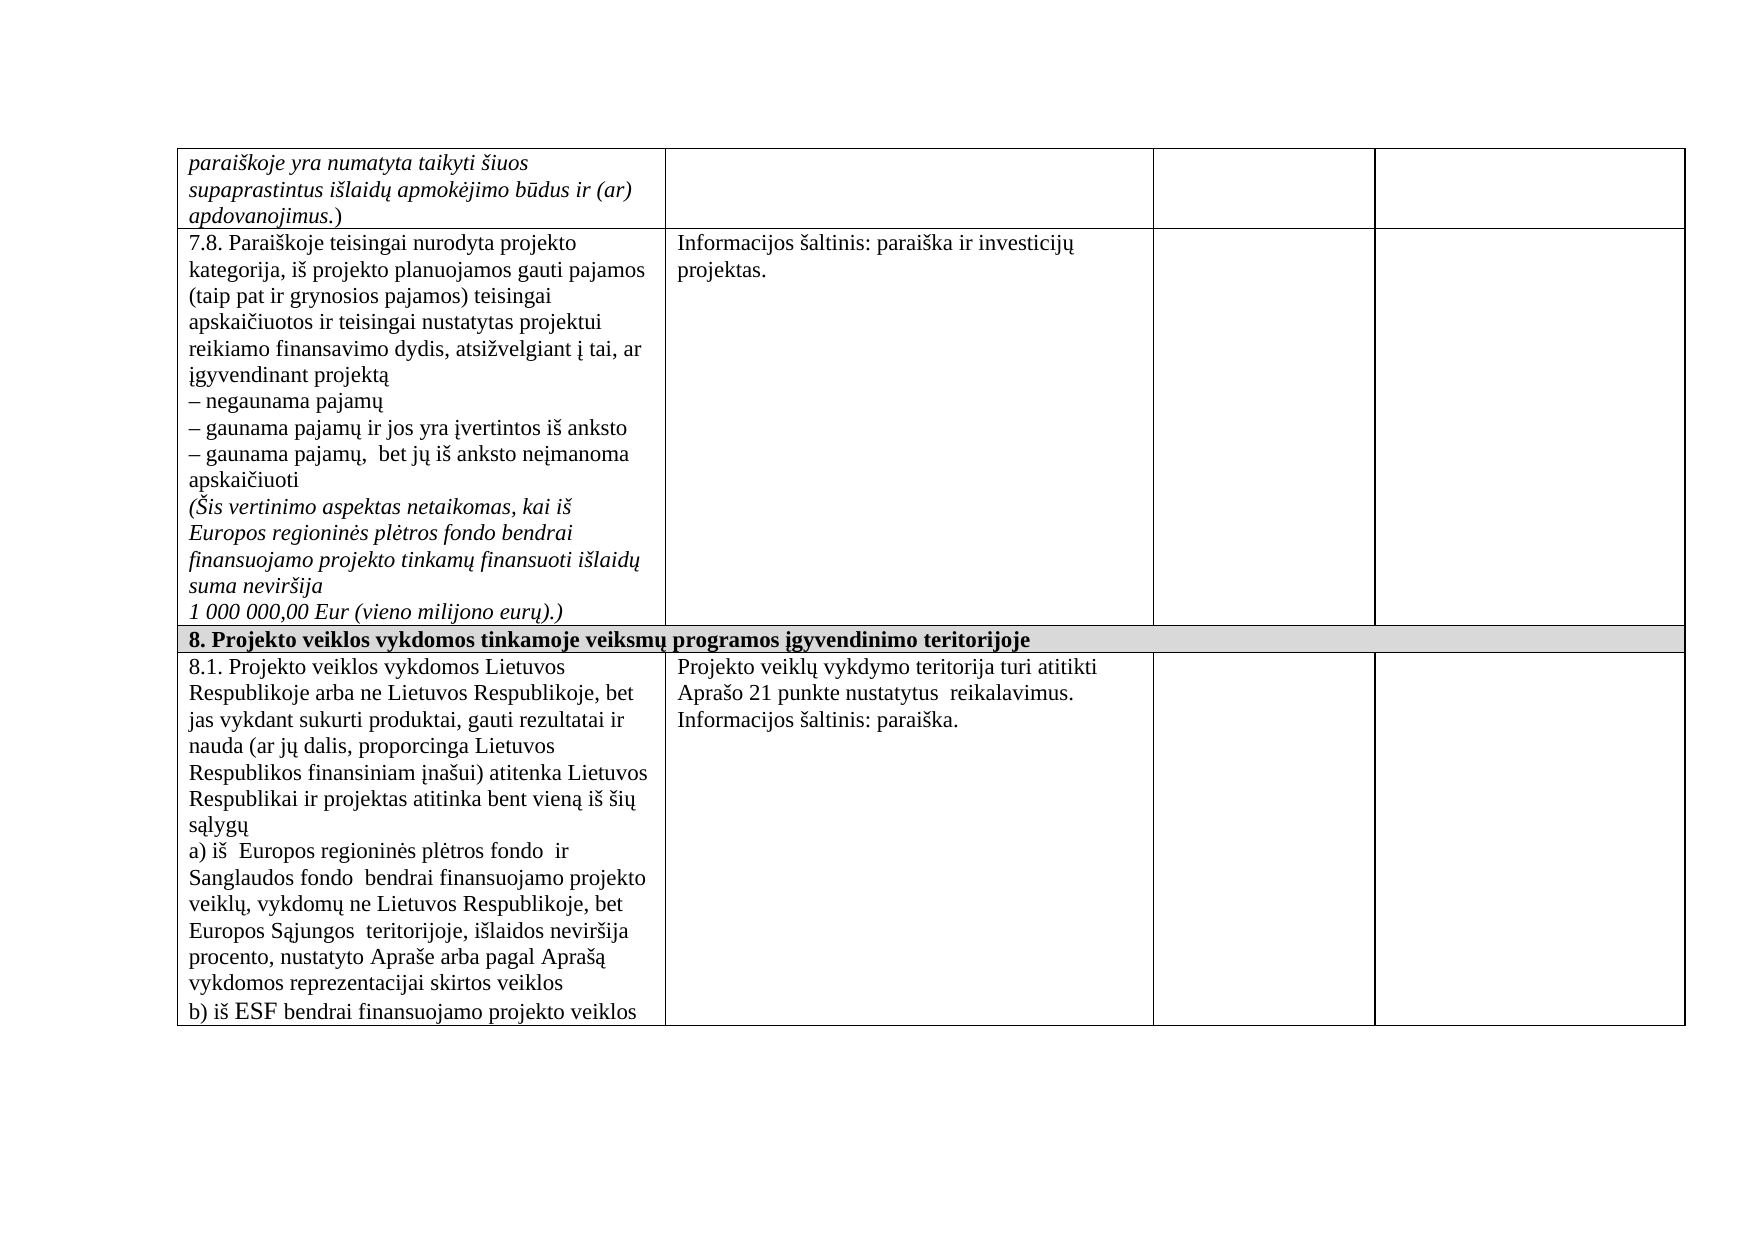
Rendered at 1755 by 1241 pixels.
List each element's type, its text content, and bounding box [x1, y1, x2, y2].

table_cell [1154, 653, 1374, 1024]
table_cell 8. Projekto veiklos vykdomos tinkamoje veiksmų programos įgyvendinimo teritorijoje [178, 626, 1684, 652]
table_cell [1154, 229, 1374, 625]
table_cell paraiškoje yra numatyta taikyti šiuos supaprastintus išlaidų apmokėjimo būdus ir (ar) apdovanojimus.) [178, 149, 665, 228]
table_cell 8.1. Projekto veiklos vykdomos Lietuvos Respublikoje arba ne Lietuvos Respublikoje, bet jas vykdant sukurti produktai, gauti rezultatai ir nauda (ar jų dalis, proporcinga Lietuvos Respublikos finansiniam įnašui) atitenka Lietuvos Respublikai ir projektas atitinka bent vieną iš šių sąlygų a) iš Europos regioninės plėtros fondo ir Sanglaudos fondo bendrai finansuojamo projekto veiklų, vykdomų ne Lietuvos Respublikoje, bet Europos Sąjungos teritorijoje, išlaidos neviršija procento, nustatyto Apraše arba pagal Aprašą vykdomos reprezentacijai skirtos veiklos b) iš ESF bendrai finansuojamo projekto veiklos [178, 653, 665, 1024]
table_cell [1376, 229, 1684, 625]
table_cell Informacijos šaltinis: paraiška ir investicijų projektas. [666, 229, 1153, 625]
table_cell 7.8. Paraiškoje teisingai nurodyta projekto kategorija, iš projekto planuojamos gauti pajamos (taip pat ir grynosios pajamos) teisingai apskaičiuotos ir teisingai nustatytas projektui reikiamo finansavimo dydis, atsižvelgiant į tai, ar įgyvendinant projektą – negaunama pajamų – gaunama pajamų ir jos yra įvertintos iš anksto – gaunama pajamų, bet jų iš anksto neįmanoma apskaičiuoti (Šis vertinimo aspektas netaikomas, kai iš Europos regioninės plėtros fondo bendrai finansuojamo projekto tinkamų finansuoti išlaidų suma neviršija 1 000 000,00 Eur (vieno milijono eurų).) [178, 229, 665, 625]
table_cell [1376, 653, 1684, 1024]
table_cell Projekto veiklų vykdymo teritorija turi atitikti Aprašo 21 punkte nustatytus reikalavimus. Informacijos šaltinis: paraiška. [666, 653, 1153, 1024]
table_cell [1376, 149, 1684, 228]
table_cell [666, 149, 1153, 228]
table_cell [1154, 149, 1374, 228]
